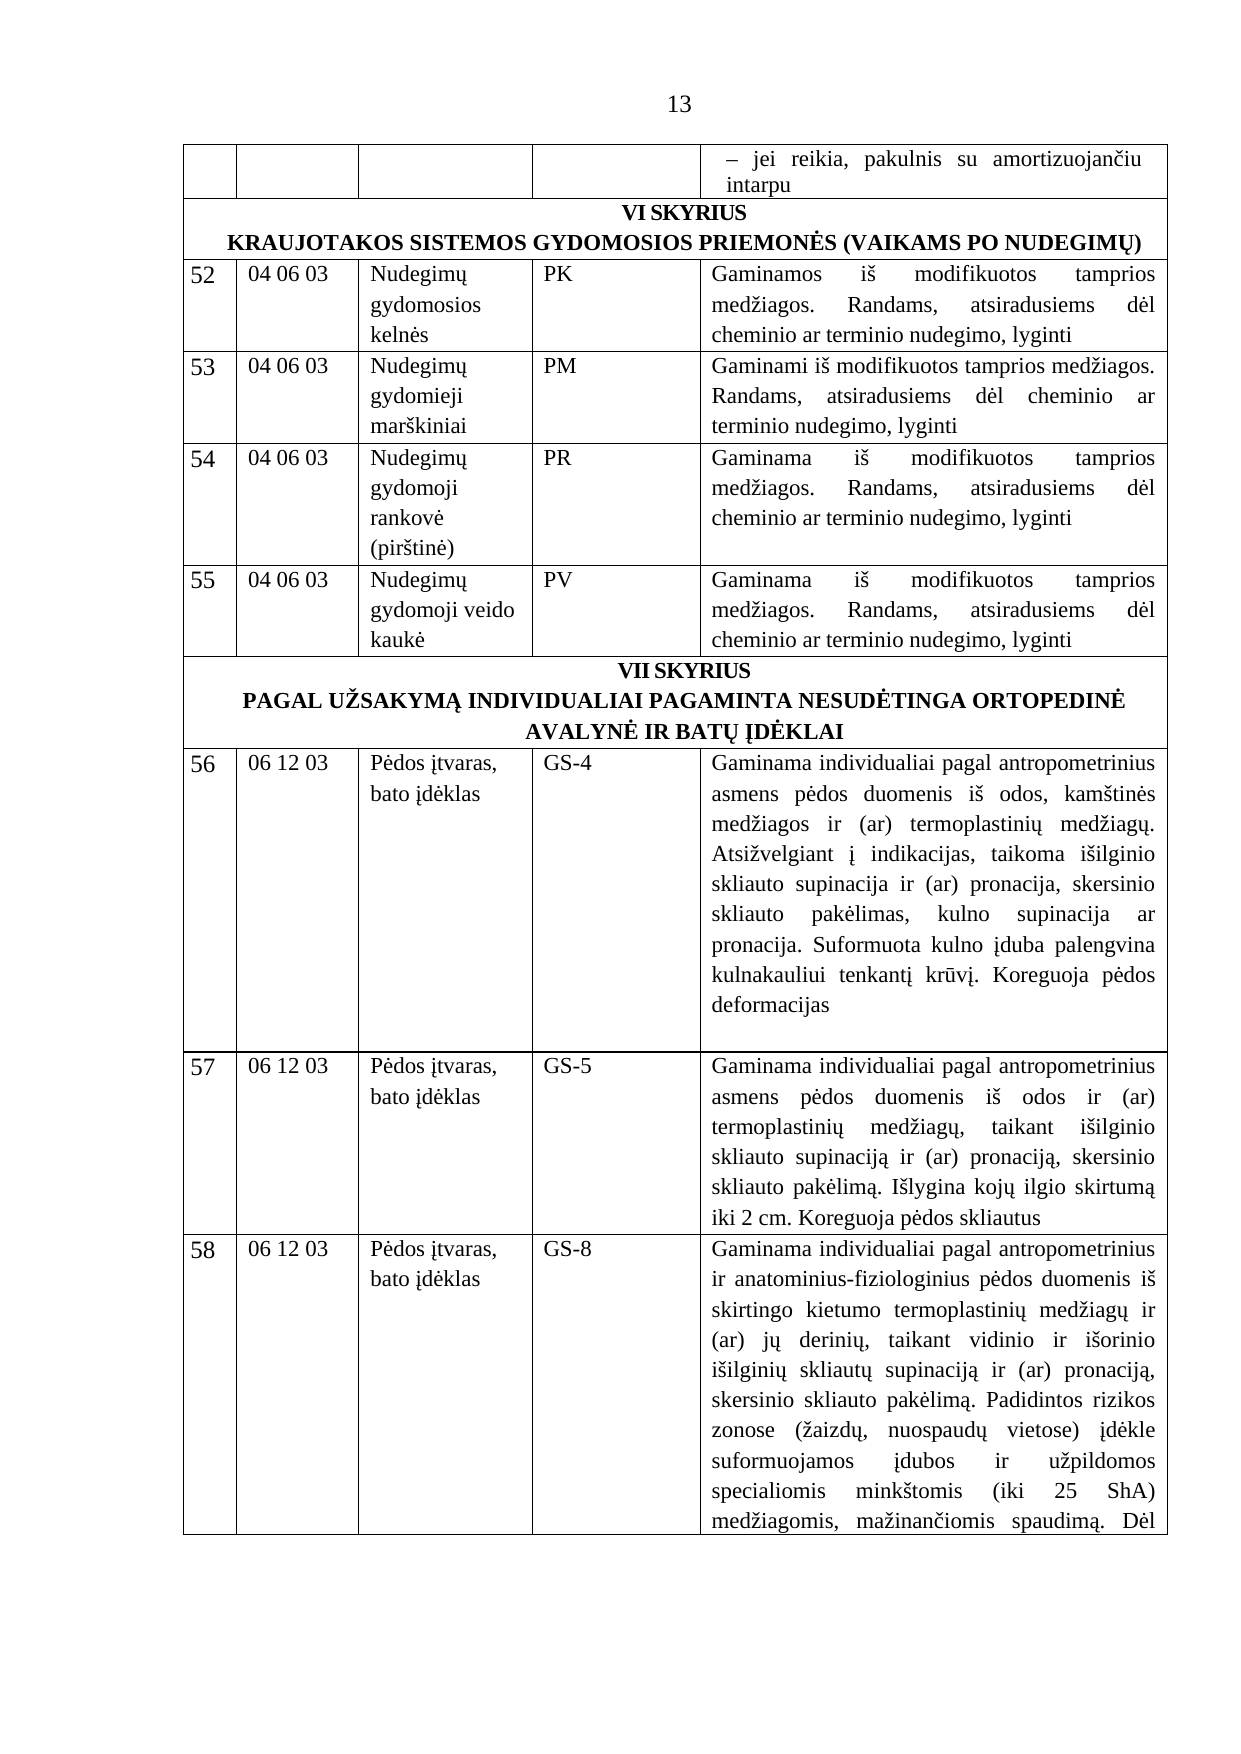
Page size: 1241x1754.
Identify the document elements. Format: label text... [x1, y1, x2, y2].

table_cell Gaminama individualiai pagal antropometrinius asmens pėdos duomenis iš odos, kamštinės medžiagos ir (ar) termoplastinių medžiagų. Atsižvelgiant į indikacijas, taikoma išilginio skliauto supinacija ir (ar) pronacija, skersinio skliauto pakėlimas, kulno supinacija ar pronacija. Suformuota kulno įduba palengvina kulnakauliui tenkantį krūvį. Koreguoja pėdos deformacijas [701, 749, 1167, 1051]
table_cell 54 [184, 444, 236, 564]
table_cell Gaminamos iš modifikuotos tamprios medžiagos. Randams, atsiradusiems dėl cheminio ar terminio nudegimo, lyginti [701, 260, 1167, 351]
table_cell [533, 145, 700, 197]
table_cell Gaminami iš modifikuotos tamprios medžiagos. Randams, atsiradusiems dėl cheminio ar terminio nudegimo, lyginti [701, 352, 1167, 443]
table_cell [184, 145, 236, 197]
table_cell Pėdos įtvaras, bato įdėklas [359, 749, 532, 1051]
table_cell 56 [184, 749, 236, 1051]
table_cell [359, 145, 532, 197]
table_cell Gaminama individualiai pagal antropometrinius ir anatominius-fiziologinius pėdos duomenis iš skirtingo kietumo termoplastinių medžiagų ir (ar) jų derinių, taikant vidinio ir išorinio išilginių skliautų supinaciją ir (ar) pronaciją, skersinio skliauto pakėlimą. Padidintos rizikos zonose (žaizdų, nuospaudų vietose) įdėkle suformuojamos įdubos ir užpildomos specialiomis minkštomis (iki 25 ShA) medžiagomis, mažinančiomis spaudimą. Dėl [701, 1235, 1167, 1533]
table_cell GS-8 [533, 1235, 700, 1533]
table_cell 04 06 03 [237, 444, 358, 564]
table_cell 06 12 03 [237, 749, 358, 1051]
table_cell GS-4 [533, 749, 700, 1051]
table_cell PR [533, 444, 700, 564]
table_cell Gaminama iš modifikuotos tamprios medžiagos. Randams, atsiradusiems dėl cheminio ar terminio nudegimo, lyginti [701, 444, 1167, 564]
table_cell 04 06 03 [237, 260, 358, 351]
table_cell Nudegimų gydomoji rankovė (pirštinė) [359, 444, 532, 564]
table_cell Gaminama iš modifikuotos tamprios medžiagos. Randams, atsiradusiems dėl cheminio ar terminio nudegimo, lyginti [701, 566, 1167, 656]
table_cell 52 [184, 260, 236, 351]
table_cell GS-5 [533, 1053, 700, 1234]
table_cell 04 06 03 [237, 566, 358, 656]
table_cell 58 [184, 1235, 236, 1533]
table_cell PM [533, 352, 700, 443]
table_cell PV [533, 566, 700, 656]
table_cell Pėdos įtvaras, bato įdėklas [359, 1235, 532, 1533]
table_cell 04 06 03 [237, 352, 358, 443]
table_cell Nudegimų gydomieji marškiniai [359, 352, 532, 443]
table_cell 55 [184, 566, 236, 656]
table_cell [237, 145, 358, 197]
table_cell Gaminama individualiai pagal antropometrinius asmens pėdos duomenis iš odos ir (ar) termoplastinių medžiagų, taikant išilginio skliauto supinaciją ir (ar) pronaciją, skersinio skliauto pakėlimą. Išlygina kojų ilgio skirtumą iki 2 cm. Koreguoja pėdos skliautus [701, 1053, 1167, 1234]
table_cell VII SKYRIUS PAGAL UŽSAKYMĄ INDIVIDUALIAI PAGAMINTA NESUDĖTINGA ORTOPEDINĖ AVALYNĖ IR BATŲ ĮDĖKLAI [184, 657, 1167, 748]
table_cell – jei reikia, pakulnis su amortizuojančiu intarpu [701, 145, 1167, 197]
table_cell Nudegimų gydomoji veido kaukė [359, 566, 532, 656]
table_cell 06 12 03 [237, 1235, 358, 1533]
table_cell PK [533, 260, 700, 351]
table_cell 06 12 03 [237, 1053, 358, 1234]
table_cell VI SKYRIUS KRAUJOTAKOS SISTEMOS GYDOMOSIOS PRIEMONĖS (VAIKAMS PO NUDEGIMŲ) [184, 199, 1167, 259]
table_cell 53 [184, 352, 236, 443]
table_cell Nudegimų gydomosios kelnės [359, 260, 532, 351]
table_cell 57 [184, 1053, 236, 1234]
table_cell Pėdos įtvaras, bato įdėklas [359, 1053, 532, 1234]
